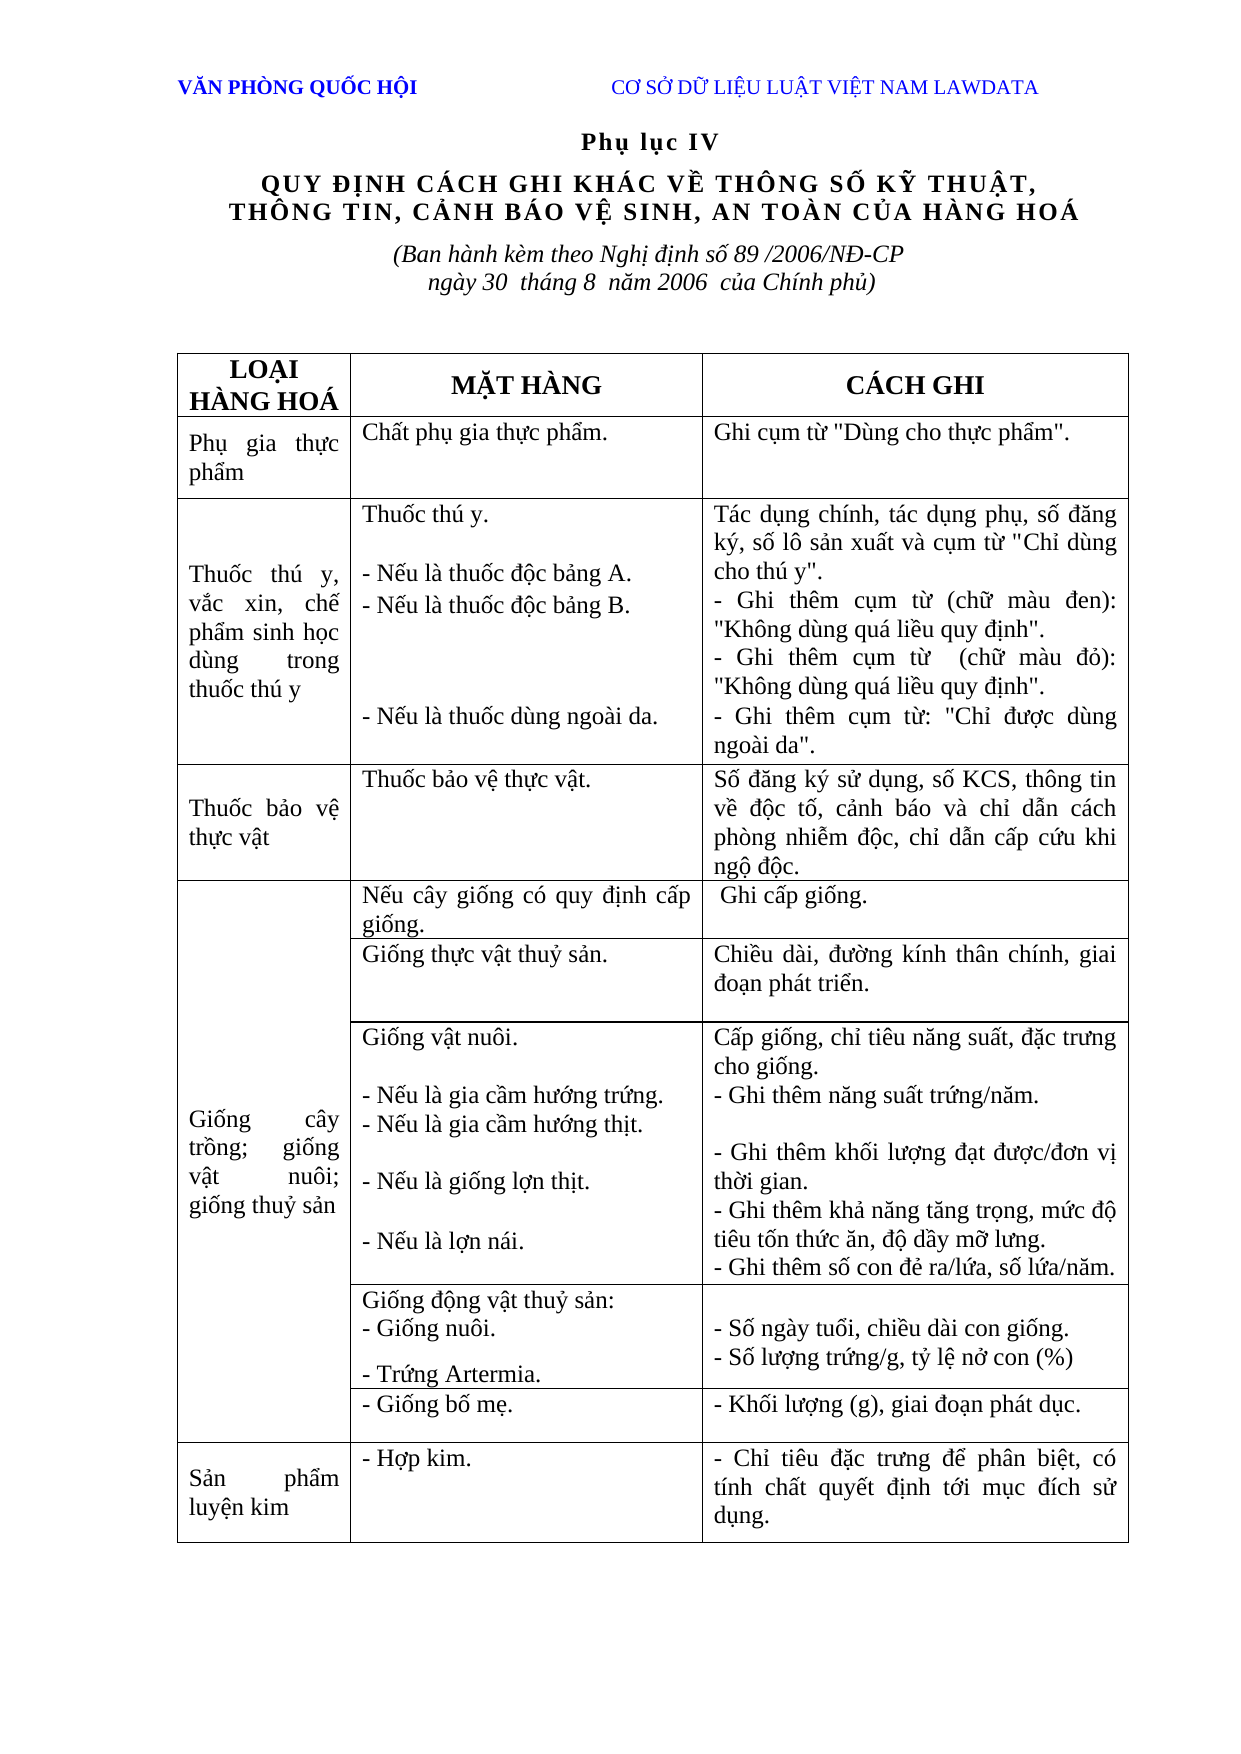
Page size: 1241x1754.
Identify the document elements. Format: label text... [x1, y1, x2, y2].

table_cell Giống thực vật thuỷ sản. [351, 939, 702, 1021]
table_cell Giống cây trồng; giống vật nuôi; giống thuỷ sản [178, 881, 350, 1442]
table_cell - Ghi thêm cụm từ: "Chỉ được dùng ngoài da". [703, 700, 1128, 763]
table_cell - Giống bố mẹ. [351, 1389, 702, 1442]
table_cell Phụ gia thực phẩm [178, 417, 350, 498]
table_cell Thuốc bảo vệ thực vật [178, 765, 350, 879]
table_cell - Nếu là thuốc dùng ngoài da. [351, 700, 702, 763]
text Phụ lục IV [177, 127, 1122, 156]
table_cell - Hợp kim. [351, 1443, 702, 1542]
table_cell Thuốc thú y. - Nếu là thuốc độc bảng A. - Nếu là thuốc độc bảng B. [351, 499, 702, 700]
table_header LOẠI HÀNG HOÁ [178, 354, 350, 416]
table_cell Nếu cây giống có quy định cấp giống. [351, 881, 702, 938]
table_cell Thuốc bảo vệ thực vật. [351, 765, 702, 879]
table_cell Tác dụng chính, tác dụng phụ, số đăng ký, số lô sản xuất và cụm từ "Chỉ dùng cho thú y". - Ghi thêm cụm từ (chữ màu đen): "Không dùng quá liều quy định". - Ghi thêm cụm từ (chữ màu đỏ): "Không dùng quá liều quy định". [703, 499, 1128, 700]
table_cell Sản phẩm luyện kim [178, 1443, 350, 1542]
table_cell Ghi cấp giống. [703, 881, 1128, 938]
table_cell Cấp giống, chỉ tiêu năng suất, đặc trưng cho giống. - Ghi thêm năng suất trứng/năm. - Ghi thêm khối lượng đạt được/đơn vị thời gian. - Ghi thêm khả năng tăng trọng, mức độ tiêu tốn thức ăn, độ dầy mỡ lưng. - Ghi thêm số con đẻ ra/lứa, số lứa/năm. [703, 1023, 1128, 1284]
table_header MẶT HÀNG [351, 354, 702, 416]
table_cell Giống động vật thuỷ sản: - Giống nuôi. - Trứng Artermia. [351, 1285, 702, 1388]
table_header CÁCH GHI [703, 354, 1128, 416]
table_cell Giống vật nuôi. - Nếu là gia cầm hướng trứng. - Nếu là gia cầm hướng thịt. - Nếu là giống lợn thịt. - Nếu là lợn nái. [351, 1023, 702, 1284]
table_cell - Chỉ tiêu đặc trưng để phân biệt, có tính chất quyết định tới mục đích sử dụng. [703, 1443, 1128, 1542]
table_cell - Số ngày tuổi, chiều dài con giống. - Số lượng trứng/g, tỷ lệ nở con (%) [703, 1285, 1128, 1388]
text (Ban hành kèm theo Nghị định số 89 /2006/NĐ-CP ngày 30 tháng 8 năm 2006 của Chính phủ) [177, 239, 1122, 296]
table_cell - Khối lượng (g), giai đoạn phát dục. [703, 1389, 1128, 1442]
table_cell Chất phụ gia thực phẩm. [351, 417, 702, 498]
table_cell Thuốc thú y, vắc xin, chế phẩm sinh học dùng trong thuốc thú y [178, 499, 350, 763]
table_cell Chiều dài, đường kính thân chính, giai đoạn phát triển. [703, 939, 1128, 1021]
table_cell Số đăng ký sử dụng, số KCS, thông tin về độc tố, cảnh báo và chỉ dẫn cách phòng nhiễm độc, chỉ dẫn cấp cứu khi ngộ độc. [703, 765, 1128, 879]
text QUY ĐỊNH CÁCH GHI KHÁC VỀ THÔNG SỐ KỸ THUẬT, THÔNG TIN, CẢNH BÁO VỆ SINH, AN TOÀN CỦA HÀNG HOÁ [177, 169, 1122, 226]
table_cell Ghi cụm từ "Dùng cho thực phẩm". [703, 417, 1128, 498]
